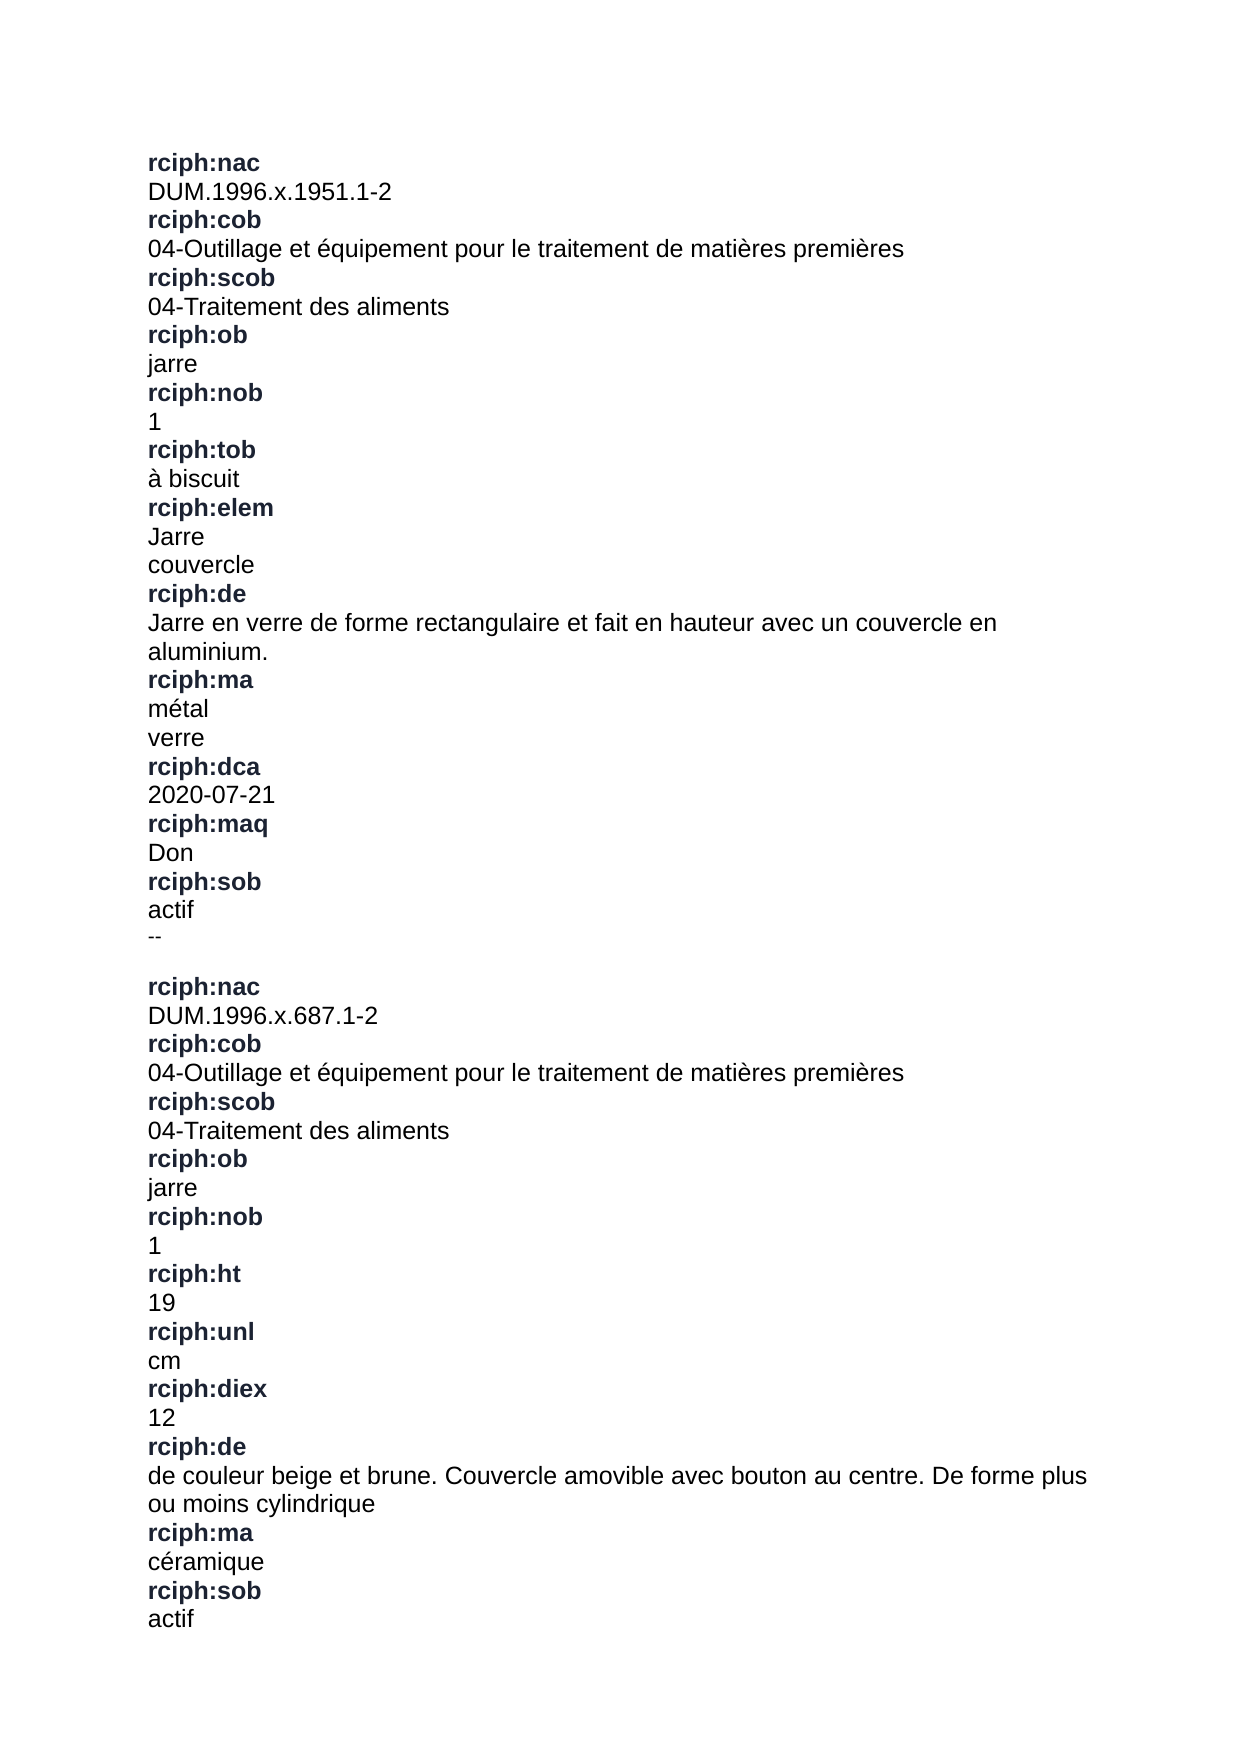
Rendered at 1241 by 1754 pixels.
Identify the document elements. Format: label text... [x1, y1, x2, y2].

text rciph:dca [148, 751, 1092, 780]
text rciph:ob [148, 1144, 1092, 1173]
text rciph:ma [148, 1518, 1092, 1547]
text à biscuit [148, 464, 1092, 493]
text rciph:maq [148, 809, 1092, 838]
text céramique [148, 1547, 1092, 1576]
text rciph:tob [148, 435, 1092, 464]
text Don [148, 838, 1092, 866]
text de couleur beige et brune. Couvercle amovible avec bouton au centre. De forme plus ou moins cylindrique [148, 1461, 1092, 1518]
text actif [148, 1604, 1092, 1633]
text 19 [148, 1288, 1092, 1317]
text 12 [148, 1403, 1092, 1432]
text métal [148, 694, 1092, 723]
text 04-Traitement des aliments [148, 1116, 1092, 1144]
text rciph:scob [148, 1087, 1092, 1116]
text Jarre [148, 521, 1092, 550]
text cm [148, 1346, 1092, 1374]
text 04-Outillage et équipement pour le traitement de matières premières [148, 234, 1092, 263]
text rciph:de [148, 1432, 1092, 1461]
text 1 [148, 1231, 1092, 1259]
text -- [148, 924, 1092, 948]
text rciph:nac [148, 148, 1092, 176]
text actif [148, 895, 1092, 924]
text rciph:nac [148, 972, 1092, 1001]
text rciph:unl [148, 1317, 1092, 1346]
text rciph:sob [148, 866, 1092, 895]
text rciph:diex [148, 1374, 1092, 1403]
text rciph:elem [148, 493, 1092, 521]
text rciph:de [148, 579, 1092, 608]
text couvercle [148, 550, 1092, 579]
text verre [148, 723, 1092, 751]
text rciph:nob [148, 1202, 1092, 1231]
text 1 [148, 406, 1092, 435]
text DUM.1996.x.1951.1-2 [148, 176, 1092, 205]
text jarre [148, 1173, 1092, 1202]
text DUM.1996.x.687.1-2 [148, 1001, 1092, 1029]
text rciph:ob [148, 320, 1092, 349]
text rciph:sob [148, 1576, 1092, 1604]
text 2020-07-21 [148, 780, 1092, 809]
text rciph:cob [148, 1029, 1092, 1058]
text rciph:ma [148, 665, 1092, 694]
text 04-Traitement des aliments [148, 291, 1092, 320]
text Jarre en verre de forme rectangulaire et fait en hauteur avec un couvercle en aluminium. [148, 608, 1092, 665]
text 04-Outillage et équipement pour le traitement de matières premières [148, 1058, 1092, 1087]
text rciph:scob [148, 263, 1092, 291]
text rciph:ht [148, 1259, 1092, 1288]
text rciph:cob [148, 205, 1092, 234]
text jarre [148, 349, 1092, 378]
text rciph:nob [148, 378, 1092, 406]
